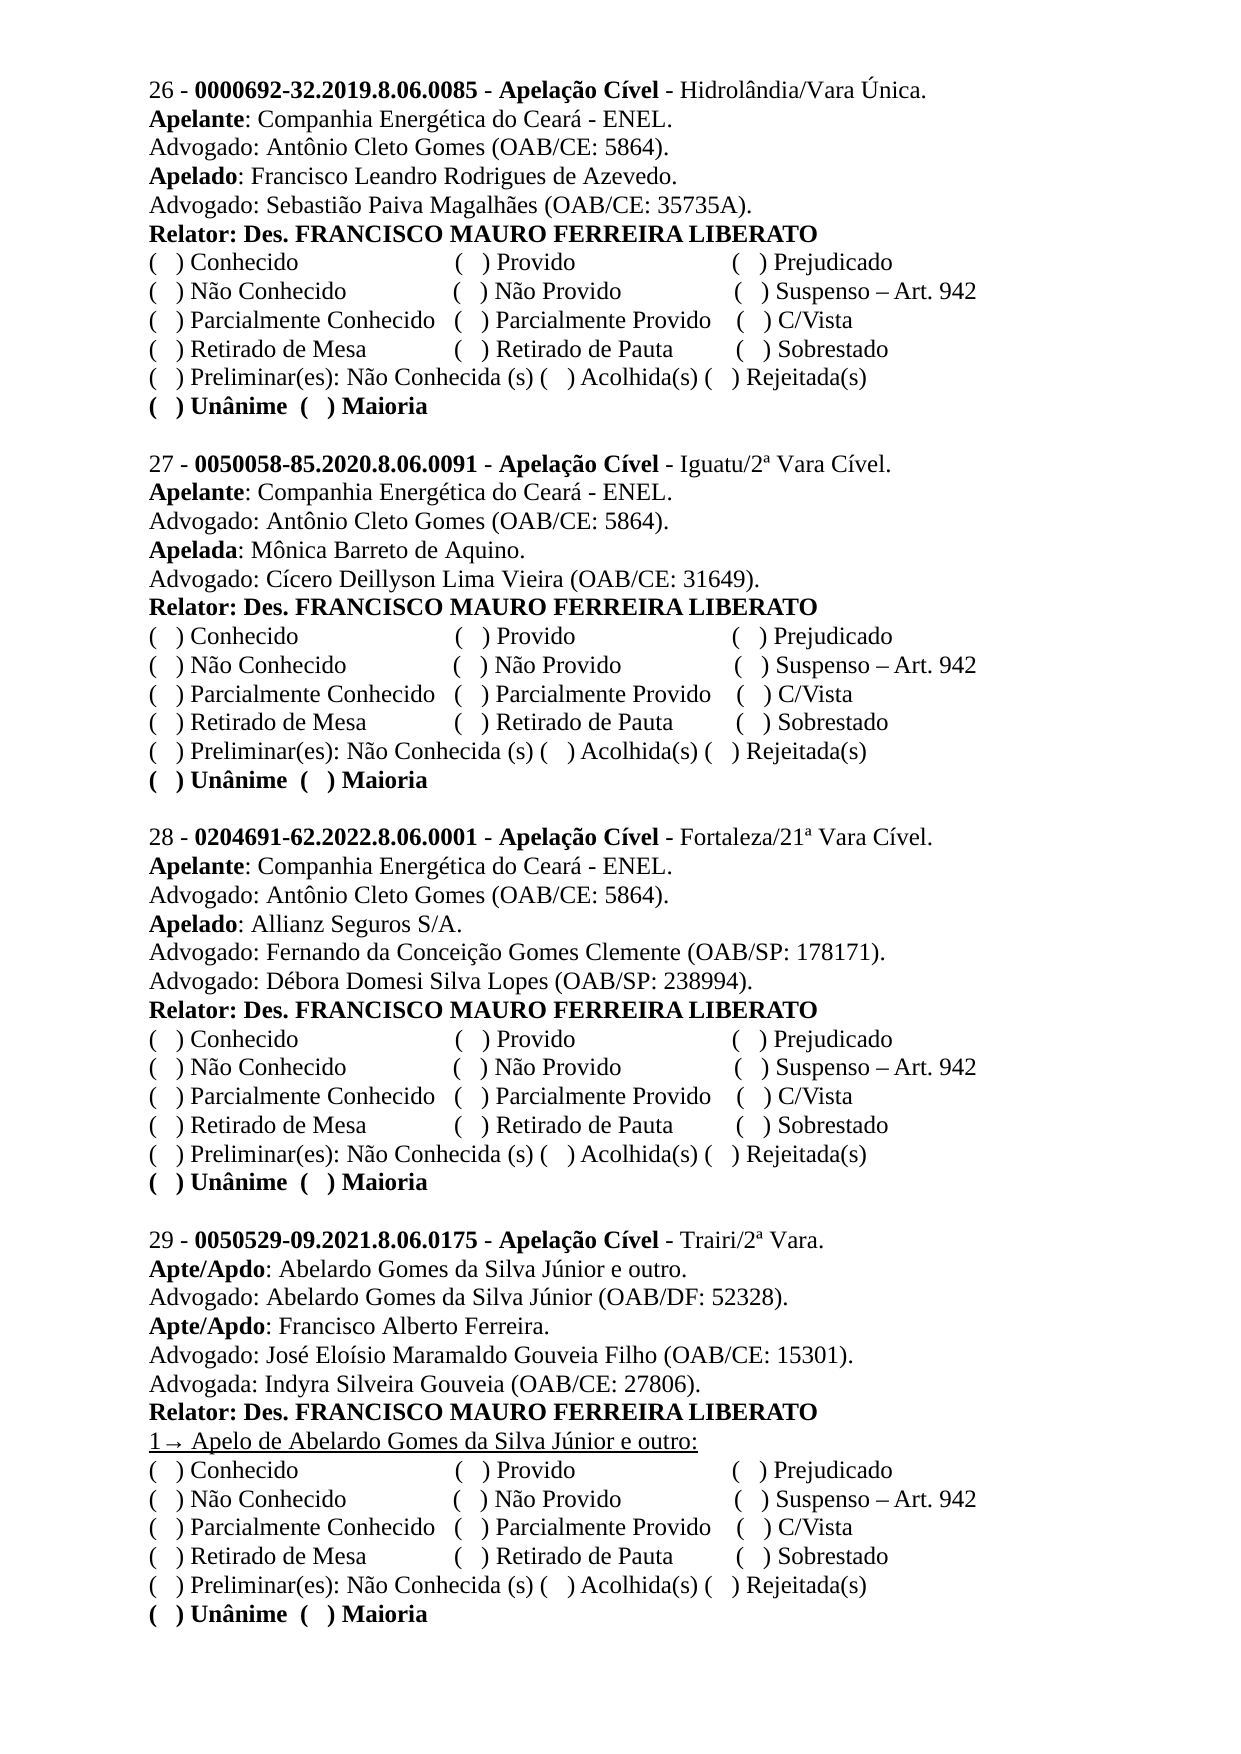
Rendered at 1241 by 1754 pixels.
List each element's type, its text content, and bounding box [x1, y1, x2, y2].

text ( ) Não Conhecido ( ) Não Provido ( ) Suspenso – Art. 942 [148, 276, 1158, 305]
text Apelada: Mônica Barreto de Aquino. [148, 535, 1141, 564]
text ( ) Unânime ( ) Maioria [148, 1167, 1158, 1196]
text ( ) Preliminar(es): Não Conhecida (s) ( ) Acolhida(s) ( ) Rejeitada(s) [148, 362, 1158, 391]
text Apelado: Francisco Leandro Rodrigues de Azevedo. [148, 161, 1141, 190]
text Advogado: José Eloísio Maramaldo Gouveia Filho (OAB/CE: 15301). [148, 1340, 1141, 1369]
text Apelante: Companhia Energética do Ceará - ENEL. [148, 477, 1141, 506]
text ( ) Retirado de Mesa ( ) Retirado de Pauta ( ) Sobrestado [148, 1110, 1158, 1139]
text Advogado: Fernando da Conceição Gomes Clemente (OAB/SP: 178171). [148, 937, 1141, 966]
text Relator: Des. FRANCISCO MAURO FERREIRA LIBERATO [148, 995, 1141, 1024]
text Advogado: Antônio Cleto Gomes (OAB/CE: 5864). [148, 132, 1141, 161]
text Advogado: Cícero Deillyson Lima Vieira (OAB/CE: 31649). [148, 564, 1141, 592]
text 28 - 0204691-62.2022.8.06.0001 - Apelação Cível - Fortaleza/21ª Vara Cível. [148, 822, 1141, 851]
text 27 - 0050058-85.2020.8.06.0091 - Apelação Cível - Iguatu/2ª Vara Cível. [148, 449, 1141, 477]
text ( ) Parcialmente Conhecido ( ) Parcialmente Provido ( ) C/Vista [148, 1081, 1158, 1110]
text ( ) Preliminar(es): Não Conhecida (s) ( ) Acolhida(s) ( ) Rejeitada(s) [148, 736, 1158, 765]
text Advogado: Antônio Cleto Gomes (OAB/CE: 5864). [148, 880, 1141, 909]
text ( ) Parcialmente Conhecido ( ) Parcialmente Provido ( ) C/Vista [148, 1512, 1158, 1541]
text ( ) Conhecido ( ) Provido ( ) Prejudicado [148, 247, 1141, 276]
text Advogado: Antônio Cleto Gomes (OAB/CE: 5864). [148, 506, 1141, 535]
text Advogado: Sebastião Paiva Magalhães (OAB/CE: 35735A). [148, 190, 1141, 219]
text ( ) Não Conhecido ( ) Não Provido ( ) Suspenso – Art. 942 [148, 1484, 1158, 1512]
text ( ) Parcialmente Conhecido ( ) Parcialmente Provido ( ) C/Vista [148, 679, 1158, 707]
text ( ) Retirado de Mesa ( ) Retirado de Pauta ( ) Sobrestado [148, 1541, 1158, 1570]
text Apelante: Companhia Energética do Ceará - ENEL. [148, 104, 1141, 132]
text ( ) Unânime ( ) Maioria [148, 1599, 1158, 1627]
text ( ) Parcialmente Conhecido ( ) Parcialmente Provido ( ) C/Vista [148, 305, 1158, 334]
text Apelante: Companhia Energética do Ceará - ENEL. [148, 851, 1141, 880]
text Apte/Apdo: Francisco Alberto Ferreira. [148, 1311, 1141, 1340]
text ( ) Retirado de Mesa ( ) Retirado de Pauta ( ) Sobrestado [148, 334, 1158, 362]
text Apte/Apdo: Abelardo Gomes da Silva Júnior e outro. [148, 1254, 1141, 1282]
text 26 - 0000692-32.2019.8.06.0085 - Apelação Cível - Hidrolândia/Vara Única. [148, 75, 1141, 104]
text ( ) Preliminar(es): Não Conhecida (s) ( ) Acolhida(s) ( ) Rejeitada(s) [148, 1139, 1158, 1167]
text Advogado: Débora Domesi Silva Lopes (OAB/SP: 238994). [148, 966, 1141, 995]
text ( ) Unânime ( ) Maioria [148, 765, 1158, 794]
text ( ) Unânime ( ) Maioria [148, 391, 1158, 420]
text 1→ Apelo de Abelardo Gomes da Silva Júnior e outro: [148, 1426, 1141, 1455]
text Relator: Des. FRANCISCO MAURO FERREIRA LIBERATO [148, 1397, 1141, 1426]
text Apelado: Allianz Seguros S/A. [148, 909, 1141, 937]
text Advogado: Abelardo Gomes da Silva Júnior (OAB/DF: 52328). [148, 1282, 1141, 1311]
text Relator: Des. FRANCISCO MAURO FERREIRA LIBERATO [148, 592, 1141, 621]
text 29 - 0050529-09.2021.8.06.0175 - Apelação Cível - Trairi/2ª Vara. [148, 1225, 1141, 1254]
text ( ) Não Conhecido ( ) Não Provido ( ) Suspenso – Art. 942 [148, 1052, 1158, 1081]
text ( ) Conhecido ( ) Provido ( ) Prejudicado [148, 1455, 1141, 1484]
text ( ) Preliminar(es): Não Conhecida (s) ( ) Acolhida(s) ( ) Rejeitada(s) [148, 1570, 1158, 1599]
text ( ) Não Conhecido ( ) Não Provido ( ) Suspenso – Art. 942 [148, 650, 1158, 679]
text ( ) Retirado de Mesa ( ) Retirado de Pauta ( ) Sobrestado [148, 707, 1158, 736]
text Advogada: Indyra Silveira Gouveia (OAB/CE: 27806). [148, 1369, 1141, 1397]
text ( ) Conhecido ( ) Provido ( ) Prejudicado [148, 621, 1141, 650]
text ( ) Conhecido ( ) Provido ( ) Prejudicado [148, 1024, 1141, 1052]
text Relator: Des. FRANCISCO MAURO FERREIRA LIBERATO [148, 219, 1141, 247]
